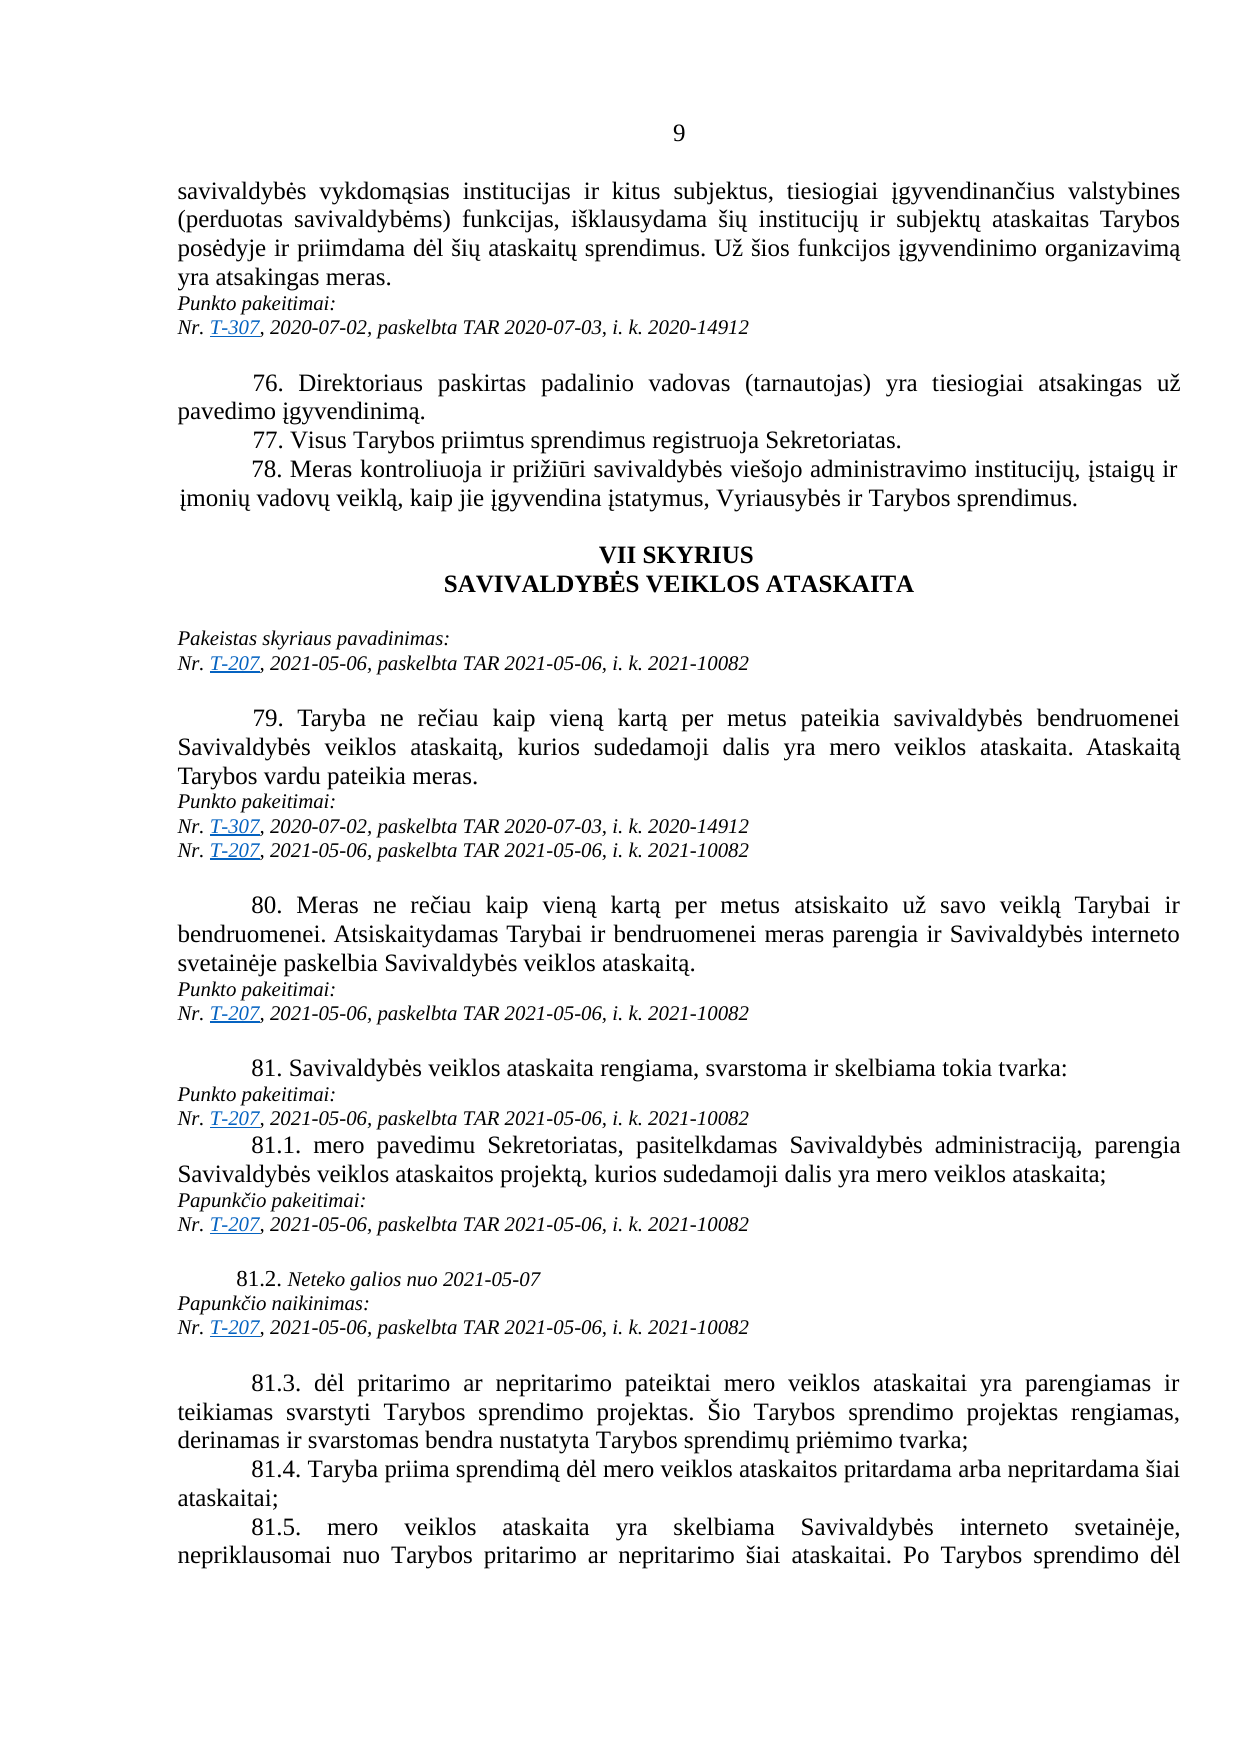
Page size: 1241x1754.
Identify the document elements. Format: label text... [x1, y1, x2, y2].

text Punkto pakeitimai: [177, 977, 1181, 1001]
text Nr. T-207, 2021-05-06, paskelbta TAR 2021-05-06, i. k. 2021-10082 [177, 1315, 1181, 1339]
text Nr. T-207, 2021-05-06, paskelbta TAR 2021-05-06, i. k. 2021-10082 [177, 1212, 1181, 1236]
text Nr. T-307, 2020-07-02, paskelbta TAR 2020-07-03, i. k. 2020-14912 [177, 315, 1181, 339]
text 78. Meras kontroliuoja ir prižiūri savivaldybės viešojo administravimo institucijų, įstaigų ir įmonių vadovų veiklą, kaip jie įgyvendina įstatymus, Vyriausybės ir Tarybos sprendimus. [179, 454, 1179, 511]
text SAVIVALDYBĖS VEIKLOS ATASKAITA [177, 569, 1181, 598]
text 81.1. mero pavedimu Sekretoriatas, pasitelkdamas Savivaldybės administraciją, parengia Savivaldybės veiklos ataskaitos projektą, kurios sudedamoji dalis yra mero veiklos ataskaita; [177, 1130, 1181, 1188]
text Nr. T-207, 2021-05-06, paskelbta TAR 2021-05-06, i. k. 2021-10082 [177, 838, 1181, 862]
text Nr. T-207, 2021-05-06, paskelbta TAR 2021-05-06, i. k. 2021-10082 [177, 1001, 1181, 1025]
text VII skyrius [177, 540, 1181, 569]
text Punkto pakeitimai: [177, 1082, 1181, 1106]
text Papunkčio naikinimas: [177, 1291, 1181, 1315]
text 76. Direktoriaus paskirtas padalinio vadovas (tarnautojas) yra tiesiogiai atsakingas už pavedimo įgyvendinimą. [177, 368, 1181, 425]
text 81.2. Neteko galios nuo 2021-05-07 [177, 1265, 1181, 1291]
text 81. Savivaldybės veiklos ataskaita rengiama, svarstoma ir skelbiama tokia tvarka: [177, 1053, 1181, 1082]
text savivaldybės vykdomąsias institucijas ir kitus subjektus, tiesiogiai įgyvendinančius valstybines (perduotas savivaldybėms) funkcijas, išklausydama šių institucijų ir subjektų ataskaitas Tarybos posėdyje ir priimdama dėl šių ataskaitų sprendimus. Už šios funkcijos įgyvendinimo organizavimą yra atsakingas meras. [177, 176, 1181, 291]
text Punkto pakeitimai: [177, 291, 1181, 315]
text 80. Meras ne rečiau kaip vieną kartą per metus atsiskaito už savo veiklą Tarybai ir bendruomenei. Atsiskaitydamas Tarybai ir bendruomenei meras parengia ir Savivaldybės interneto svetainėje paskelbia Savivaldybės veiklos ataskaitą. [177, 890, 1181, 977]
text Nr. T-207, 2021-05-06, paskelbta TAR 2021-05-06, i. k. 2021-10082 [177, 1106, 1181, 1130]
text 81.3. dėl pritarimo ar nepritarimo pateiktai mero veiklos ataskaitai yra parengiamas ir teikiamas svarstyti Tarybos sprendimo projektas. Šio Tarybos sprendimo projektas rengiamas, derinamas ir svarstomas bendra nustatyta Tarybos sprendimų priėmimo tvarka; [177, 1368, 1181, 1454]
text Nr. T-207, 2021-05-06, paskelbta TAR 2021-05-06, i. k. 2021-10082 [177, 650, 1181, 674]
text 79. Taryba ne rečiau kaip vieną kartą per metus pateikia savivaldybės bendruomenei Savivaldybės veiklos ataskaitą, kurios sudedamoji dalis yra mero veiklos ataskaita. Ataskaitą Tarybos vardu pateikia meras. [177, 703, 1181, 789]
text Nr. T-307, 2020-07-02, paskelbta TAR 2020-07-03, i. k. 2020-14912 [177, 813, 1181, 838]
text 81.5. mero veiklos ataskaita yra skelbiama Savivaldybės interneto svetainėje, nepriklausomai nuo Tarybos pritarimo ar nepritarimo šiai ataskaitai. Po Tarybos sprendimo dėl [177, 1512, 1181, 1569]
text 81.4. Taryba priima sprendimą dėl mero veiklos ataskaitos pritardama arba nepritardama šiai ataskaitai; [177, 1454, 1181, 1512]
text 77. Visus Tarybos priimtus sprendimus registruoja Sekretoriatas. [177, 425, 1181, 454]
text Punkto pakeitimai: [177, 789, 1181, 813]
text Papunkčio pakeitimai: [177, 1188, 1181, 1212]
text Pakeistas skyriaus pavadinimas: [177, 626, 1181, 650]
